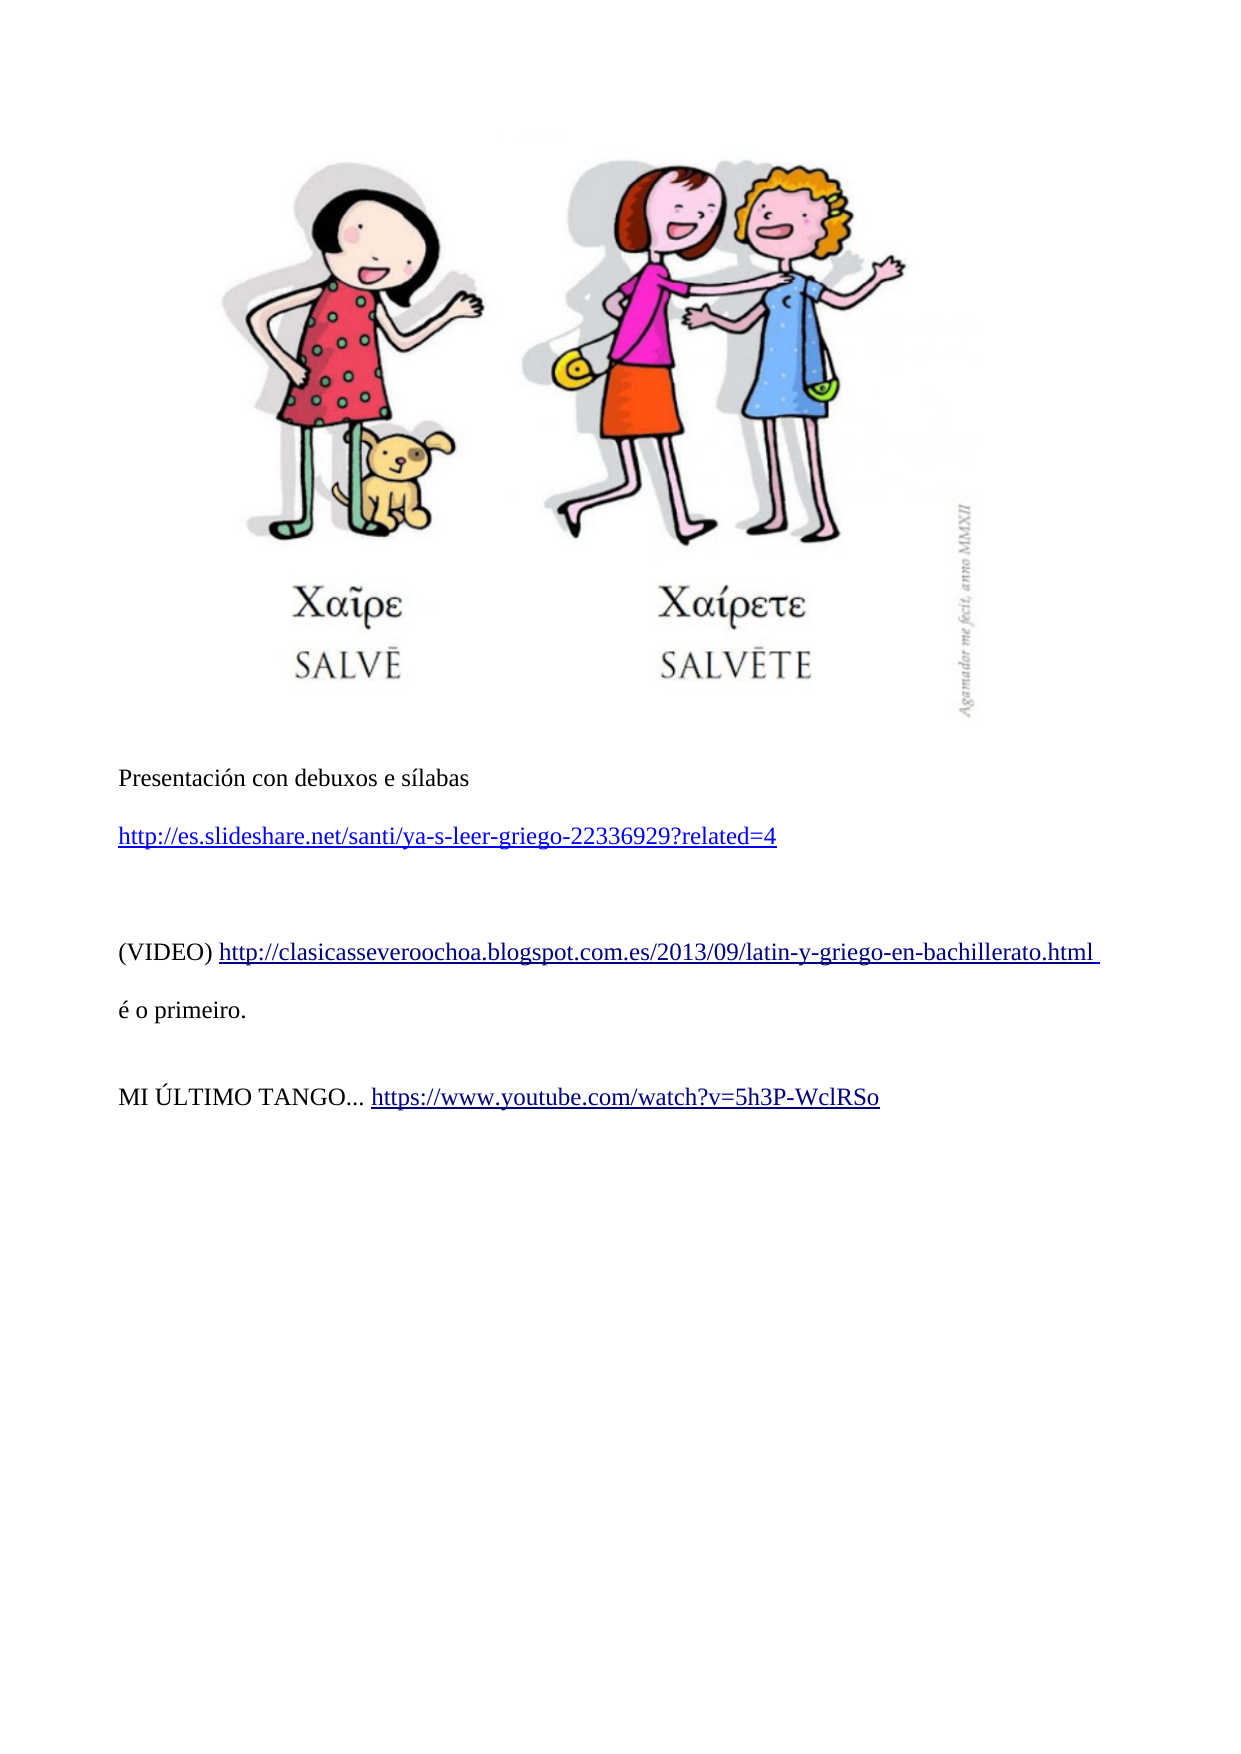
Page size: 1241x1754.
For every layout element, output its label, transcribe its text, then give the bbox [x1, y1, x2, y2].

text (VIDEO) http://clasicasseveroochoa.blogspot.com.es/2013/09/latin-y-griego-en-bachillerato.html [118, 937, 1122, 966]
text MI ÚLTIMO TANGO... https://www.youtube.com/watch?v=5h3P-WclRSo [118, 1054, 1122, 1111]
text é o primeiro. [118, 995, 1122, 1024]
text Presentación con debuxos e sílabas [118, 763, 1122, 792]
text http://es.slideshare.net/santi/ya-s-leer-griego-22336929?related=4 [118, 821, 1122, 850]
